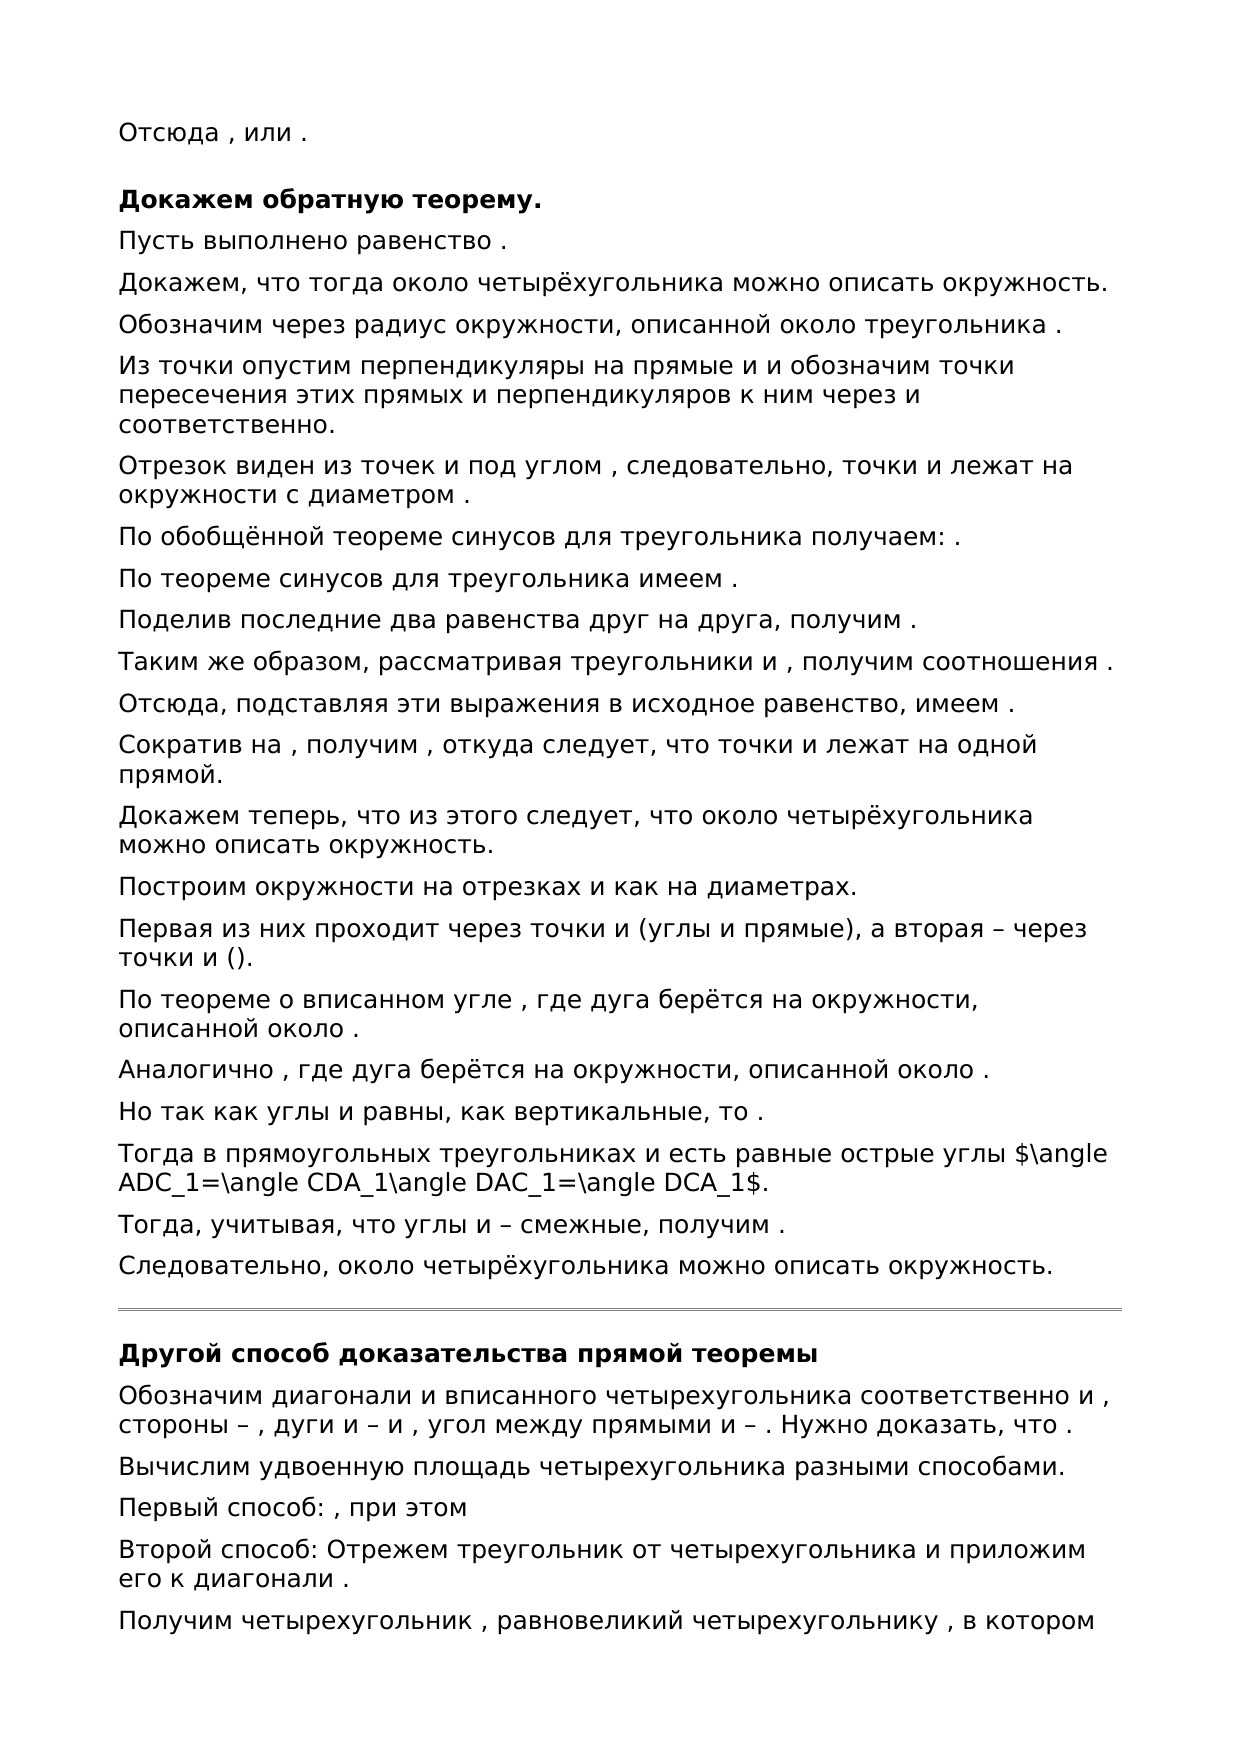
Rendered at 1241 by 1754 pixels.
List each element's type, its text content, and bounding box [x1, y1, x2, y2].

text Вычислим удвоенную площадь четырехугольника разными способами. [118, 1452, 1122, 1481]
text Отрезок виден из точек и под углом , следовательно, точки и лежат на окружности с диаметром . [118, 451, 1122, 510]
text Докажем теперь, что из этого следует, что около четырёхугольника можно описать окружность. [118, 801, 1122, 860]
text Пусть выполнено равенство . [118, 226, 1122, 256]
text Тогда, учитывая, что углы и – смежные, получим . [118, 1210, 1122, 1239]
text Из точки опустим перпендикуляры на прямые и и обозначим точки пересечения этих прямых и перпендикуляров к ним через и соответственно. [118, 351, 1122, 439]
text По теореме синусов для треугольника имеем . [118, 564, 1122, 593]
text Первый способ: , при этом [118, 1494, 1122, 1523]
text Получим четырехугольник , равновеликий четырехугольнику , в котором [118, 1606, 1122, 1635]
text Поделив последние два равенства друг на друга, получим . [118, 606, 1122, 635]
text Докажем, что тогда около четырёхугольника можно описать окружность. [118, 268, 1122, 297]
text Но так как углы и равны, как вертикальные, то . [118, 1097, 1122, 1126]
text Обозначим через радиус окружности, описанной около треугольника . [118, 310, 1122, 339]
text Построим окружности на отрезках и как на диаметрах. [118, 872, 1122, 901]
text По обобщённой теореме синусов для треугольника получаем: . [118, 522, 1122, 551]
text Второй способ: Отрежем треугольник от четырехугольника и приложим его к диагонали . [118, 1535, 1122, 1594]
text Отсюда, подставляя эти выражения в исходное равенство, имеем . [118, 689, 1122, 718]
text Таким же образом, рассматривая треугольники и , получим соотношения . [118, 647, 1122, 676]
text Отсюда , или . [118, 118, 1122, 147]
text Сократив на , получим , откуда следует, что точки и лежат на одной прямой. [118, 731, 1122, 789]
text Другой способ доказательства прямой теоремы [118, 1339, 1122, 1369]
text Обозначим диагонали и вписанного четырехугольника соответственно и , стороны – , дуги и – и , угол между прямыми и – . Нужно доказать, что . [118, 1381, 1122, 1439]
text По теореме о вписанном угле , где дуга берётся на окружности, описанной около . [118, 985, 1122, 1043]
text Следовательно, около четырёхугольника можно описать окружность. [118, 1251, 1122, 1281]
text Первая из них проходит через точки и (углы и прямые), а вторая – через точки и (). [118, 914, 1122, 972]
text Тогда в прямоугольных треугольниках и есть равные острые углы $\angle ADC_1=\angle CDA_1\angle DAC_1=\angle DCA_1$. [118, 1139, 1122, 1197]
text Аналогично , где дуга берётся на окружности, описанной около . [118, 1056, 1122, 1085]
subtitle Докажем обратную теорему. [118, 185, 1122, 214]
